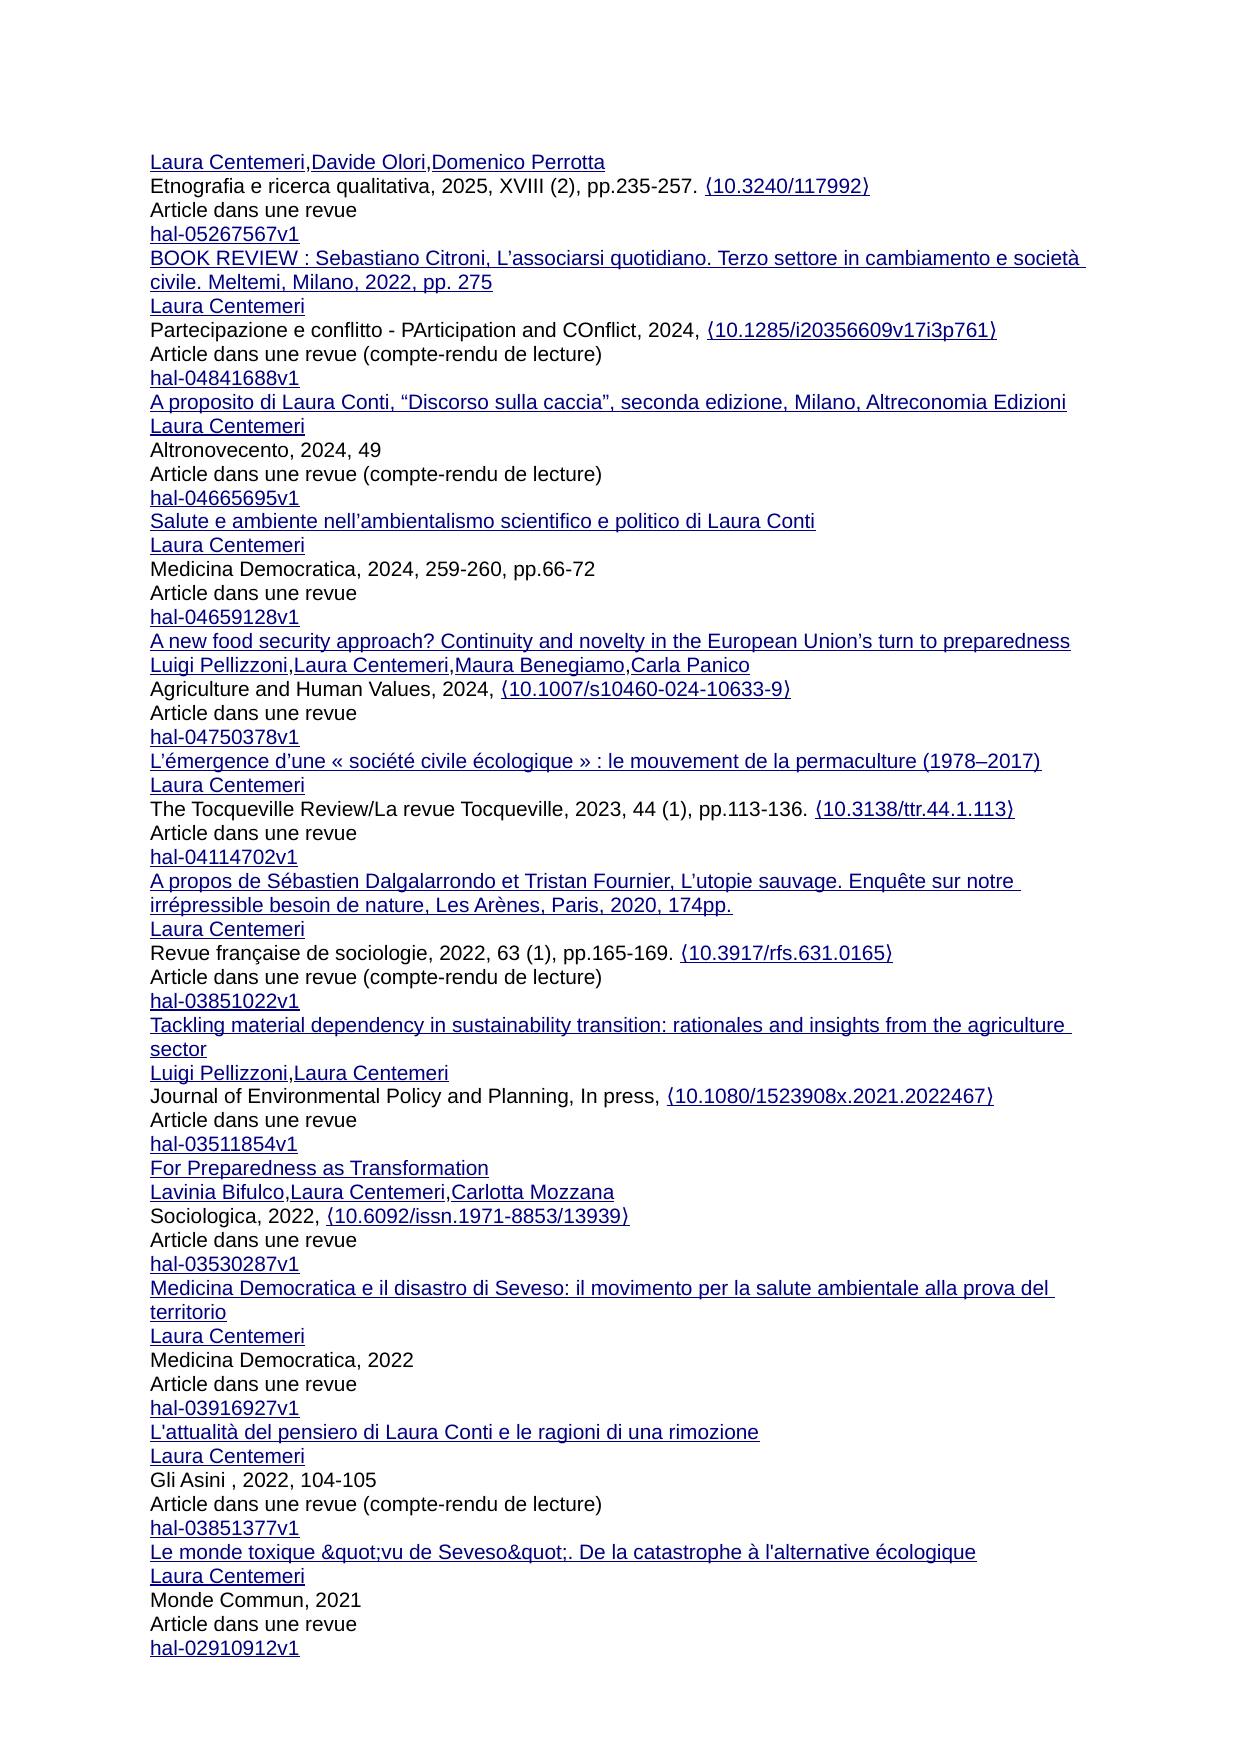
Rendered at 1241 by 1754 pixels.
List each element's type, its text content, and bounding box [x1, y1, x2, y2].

table_cell Salute e ambiente nell’ambientalismo scientifico e politico di Laura Conti Laura Centemeri Medicina Democratica, 2024, 259-260, pp.66-72 Article dans une revue hal-04659128v1 [150, 509, 1090, 629]
table_cell A propos de Sébastien Dalgalarrondo et Tristan Fournier, L’utopie sauvage. Enquête sur notre irrépressible besoin de nature, Les Arènes, Paris, 2020, 174pp. Laura Centemeri Revue française de sociologie, 2022, 63 (1), pp.165-169. ⟨10.3917/rfs.631.0165⟩ Article dans une revue (compte-rendu de lecture) hal-03851022v1 [150, 869, 1090, 1012]
table_cell A new food security approach? Continuity and novelty in the European Union’s turn to preparedness Luigi Pellizzoni,Laura Centemeri,Maura Benegiamo,Carla Panico Agriculture and Human Values, 2024, ⟨10.1007/s10460-024-10633-9⟩ Article dans une revue hal-04750378v1 [150, 629, 1090, 749]
table_cell Medicina Democratica e il disastro di Seveso: il movimento per la salute ambientale alla prova del territorio Laura Centemeri Medicina Democratica, 2022 Article dans une revue hal-03916927v1 [150, 1276, 1090, 1420]
table_cell Tackling material dependency in sustainability transition: rationales and insights from the agriculture sector Luigi Pellizzoni,Laura Centemeri Journal of Environmental Policy and Planning, In press, ⟨10.1080/1523908x.2021.2022467⟩ Article dans une revue hal-03511854v1 [150, 1013, 1090, 1156]
table_cell BOOK REVIEW : Sebastiano Citroni, L’associarsi quotidiano. Terzo settore in cambiamento e società civile. Meltemi, Milano, 2022, pp. 275 Laura Centemeri Partecipazione e conflitto - PArticipation and COnflict, 2024, ⟨10.1285/i20356609v17i3p761⟩ Article dans une revue (compte-rendu de lecture) hal-04841688v1 [150, 246, 1090, 389]
table_cell L’émergence d’une « société civile écologique » : le mouvement de la permaculture (1978–2017) Laura Centemeri The Tocqueville Review/La revue Tocqueville, 2023, 44 (1), pp.113-136. ⟨10.3138/ttr.44.1.113⟩ Article dans une revue hal-04114702v1 [150, 749, 1090, 869]
table_cell A proposito di Laura Conti, “Discorso sulla caccia”, seconda edizione, Milano, Altreconomia Edizioni Laura Centemeri Altronovecento, 2024, 49 Article dans une revue (compte-rendu de lecture) hal-04665695v1 [150, 390, 1090, 509]
table_cell Laura Centemeri,Davide Olori,Domenico Perrotta Etnografia e ricerca qualitativa, 2025, XVIII (2), pp.235-257. ⟨10.3240/117992⟩ Article dans une revue hal-05267567v1 [150, 150, 1090, 246]
table_cell For Preparedness as Transformation Lavinia Bifulco,Laura Centemeri,Carlotta Mozzana Sociologica, 2022, ⟨10.6092/issn.1971-8853/13939⟩ Article dans une revue hal-03530287v1 [150, 1156, 1090, 1276]
table_cell Le monde toxique &quot;vu de Seveso&quot;. De la catastrophe à l'alternative écologique Laura Centemeri Monde Commun, 2021 Article dans une revue hal-02910912v1 [150, 1540, 1090, 1659]
table_cell L'attualità del pensiero di Laura Conti e le ragioni di una rimozione Laura Centemeri Gli Asini , 2022, 104-105 Article dans une revue (compte-rendu de lecture) hal-03851377v1 [150, 1420, 1090, 1539]
